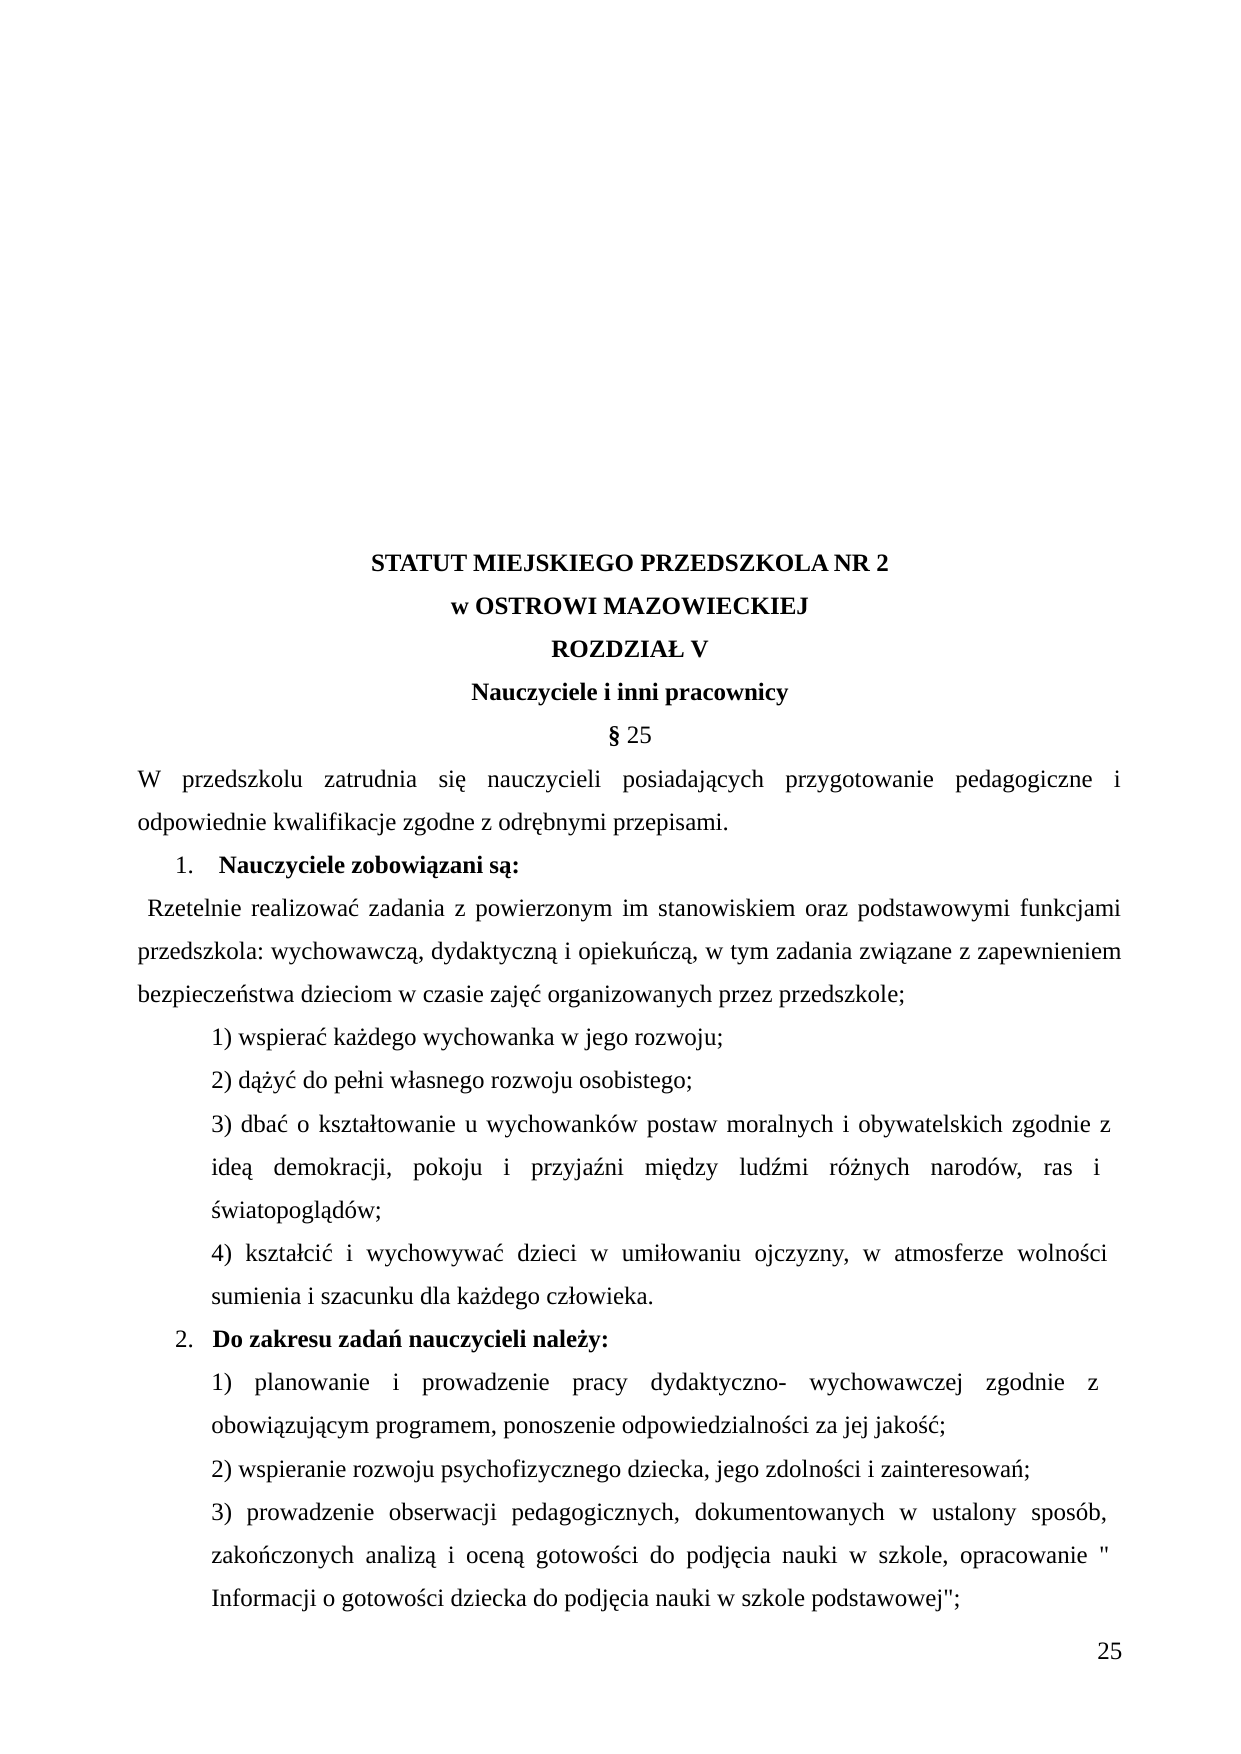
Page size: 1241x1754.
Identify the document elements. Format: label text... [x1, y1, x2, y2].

text 3) dbać o kształtowanie u wychowanków postaw moralnych i obywatelskich zgodnie z ideą demokracji, pokoju i przyjaźni między ludźmi różnych narodów, ras i światopoglądów; [137, 1109, 1122, 1224]
text Rzetelnie realizować zadania z powierzonym im stanowiskiem oraz podstawowymi funkcjami przedszkola: wychowawczą, dydaktyczną i opiekuńczą, w tym zadania związane z zapewnieniem bezpieczeństwa dzieciom w czasie zajęć organizowanych przez przedszkole; [137, 893, 1122, 1008]
text § 25 [137, 721, 1122, 749]
text 2) dążyć do pełni własnego rozwoju osobistego; [137, 1066, 1122, 1094]
text 2) wspieranie rozwoju psychofizycznego dziecka, jego zdolności i zainteresowań; [137, 1454, 1122, 1482]
text 1) planowanie i prowadzenie pracy dydaktyczno- wychowawczej zgodnie z obowiązującym programem, ponoszenie odpowiedzialności za jej jakość; [137, 1367, 1122, 1439]
list Nauczyciele zobowiązani są: [175, 850, 1122, 879]
text w OSTROWI MAZOWIECKIEJ [137, 591, 1122, 620]
text 3) prowadzenie obserwacji pedagogicznych, dokumentowanych w ustalony sposób, zakończonych analizą i oceną gotowości do podjęcia nauki w szkole, opracowanie " Informacji o gotowości dziecka do podjęcia nauki w szkole podstawowej"; [137, 1497, 1122, 1612]
text 4) kształcić i wychowywać dzieci w umiłowaniu ojczyzny, w atmosferze wolności sumienia i szacunku dla każdego człowieka. [137, 1238, 1122, 1310]
text 1) wspierać każdego wychowanka w jego rozwoju; [137, 1022, 1122, 1051]
text Nauczyciele i inni pracownicy [137, 677, 1122, 706]
text STATUT MIEJSKIEGO PRZEDSZKOLA NR 2 [137, 548, 1122, 577]
text 2. Do zakresu zadań nauczycieli należy: [137, 1324, 1122, 1353]
text W przedszkolu zatrudnia się nauczycieli posiadających przygotowanie pedagogiczne i odpowiednie kwalifikacje zgodne z odrębnymi przepisami. [137, 764, 1122, 836]
text ROZDZIAŁ V [137, 634, 1122, 663]
